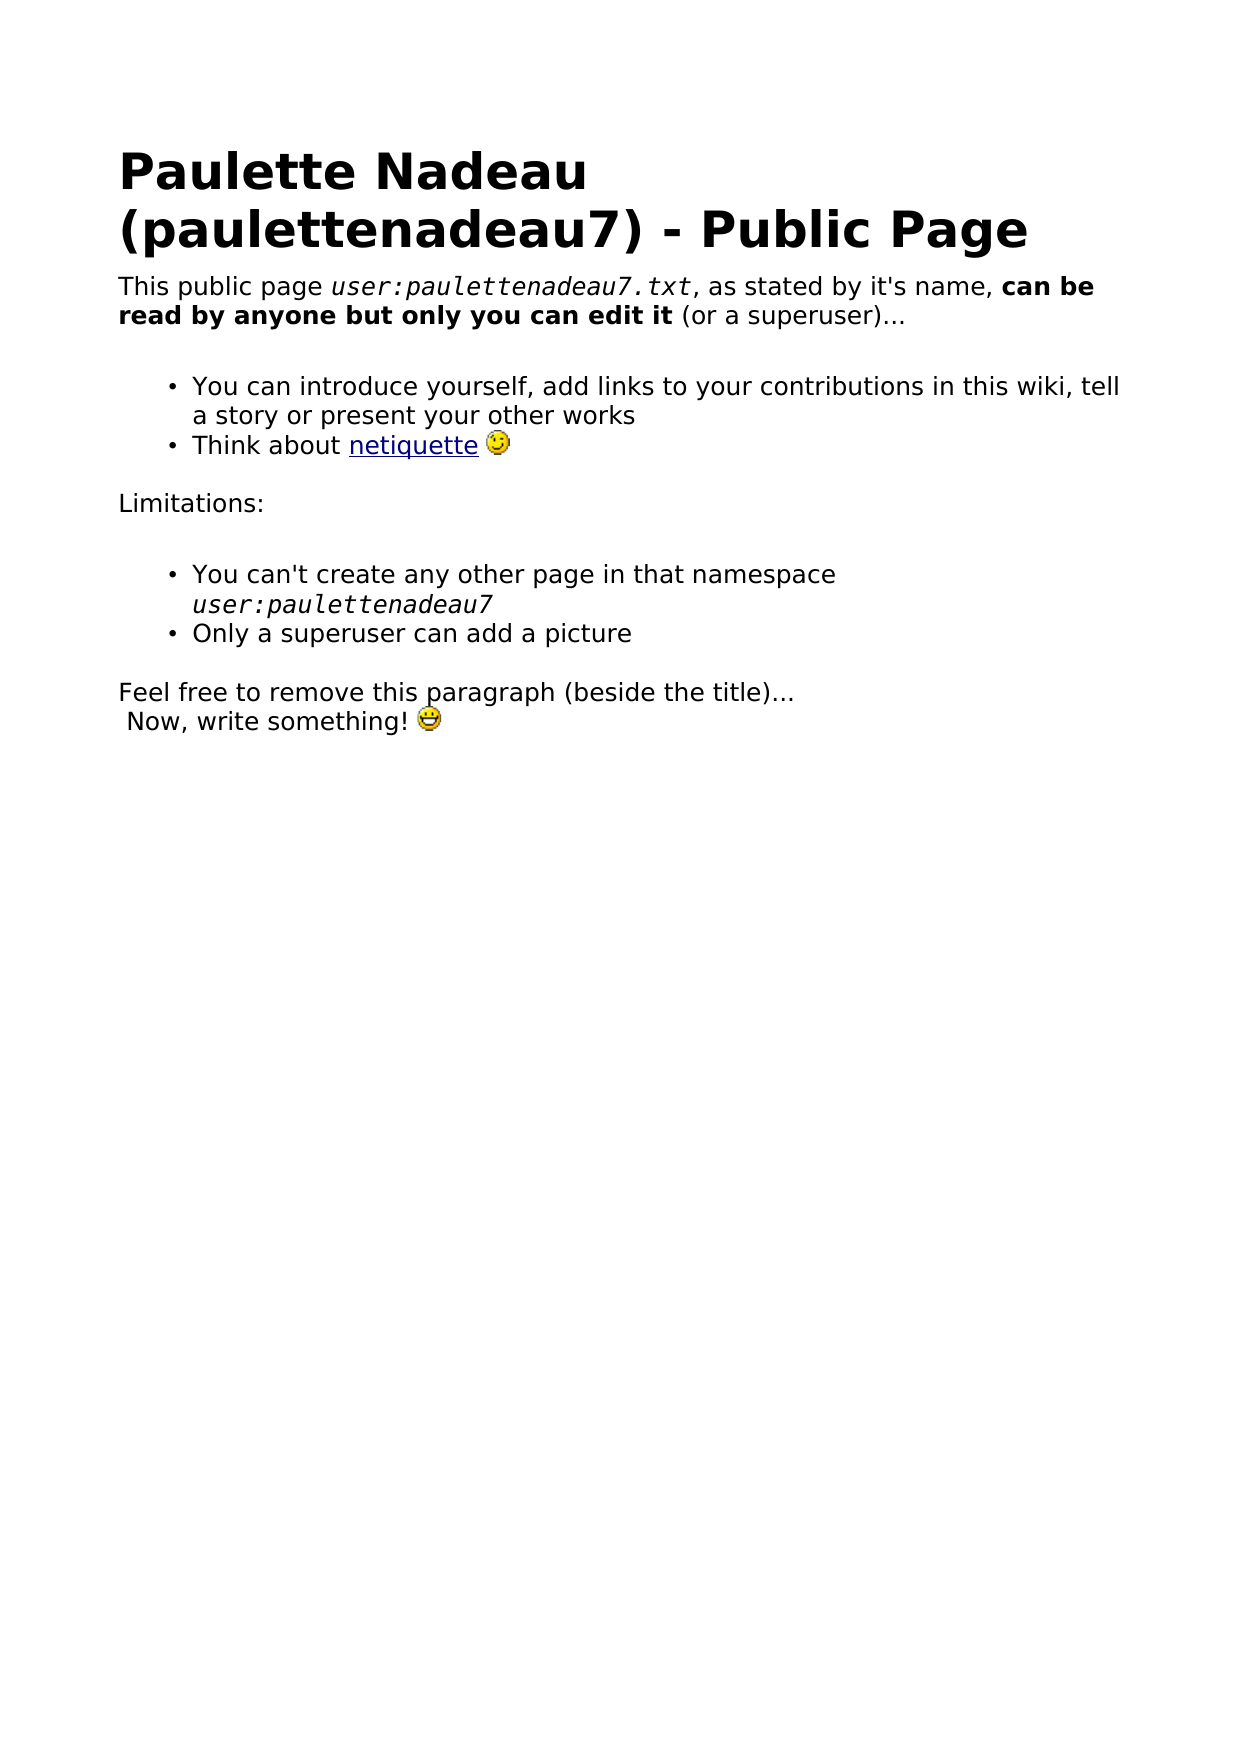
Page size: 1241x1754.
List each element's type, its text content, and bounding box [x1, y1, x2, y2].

picture [417, 706, 442, 731]
list Think about netiquette [177, 431, 1122, 460]
list You can't create any other page in that namespace user:paulettenadeau7 [177, 561, 1122, 619]
text Limitations: [118, 489, 1122, 519]
list You can introduce yourself, add links to your contributions in this wiki, tell a story or present your other works [177, 372, 1122, 431]
picture [486, 430, 510, 455]
text Feel free to remove this paragraph (beside the title)... Now, write something! [118, 678, 1122, 736]
subtitle Paulette Nadeau (paulettenadeau7) - Public Page [118, 143, 1122, 259]
text This public page user:paulettenadeau7.txt, as stated by it's name, can be read by anyone but only you can edit it (or a superuser)... [118, 272, 1122, 330]
list Only a superuser can add a picture [177, 619, 1122, 648]
